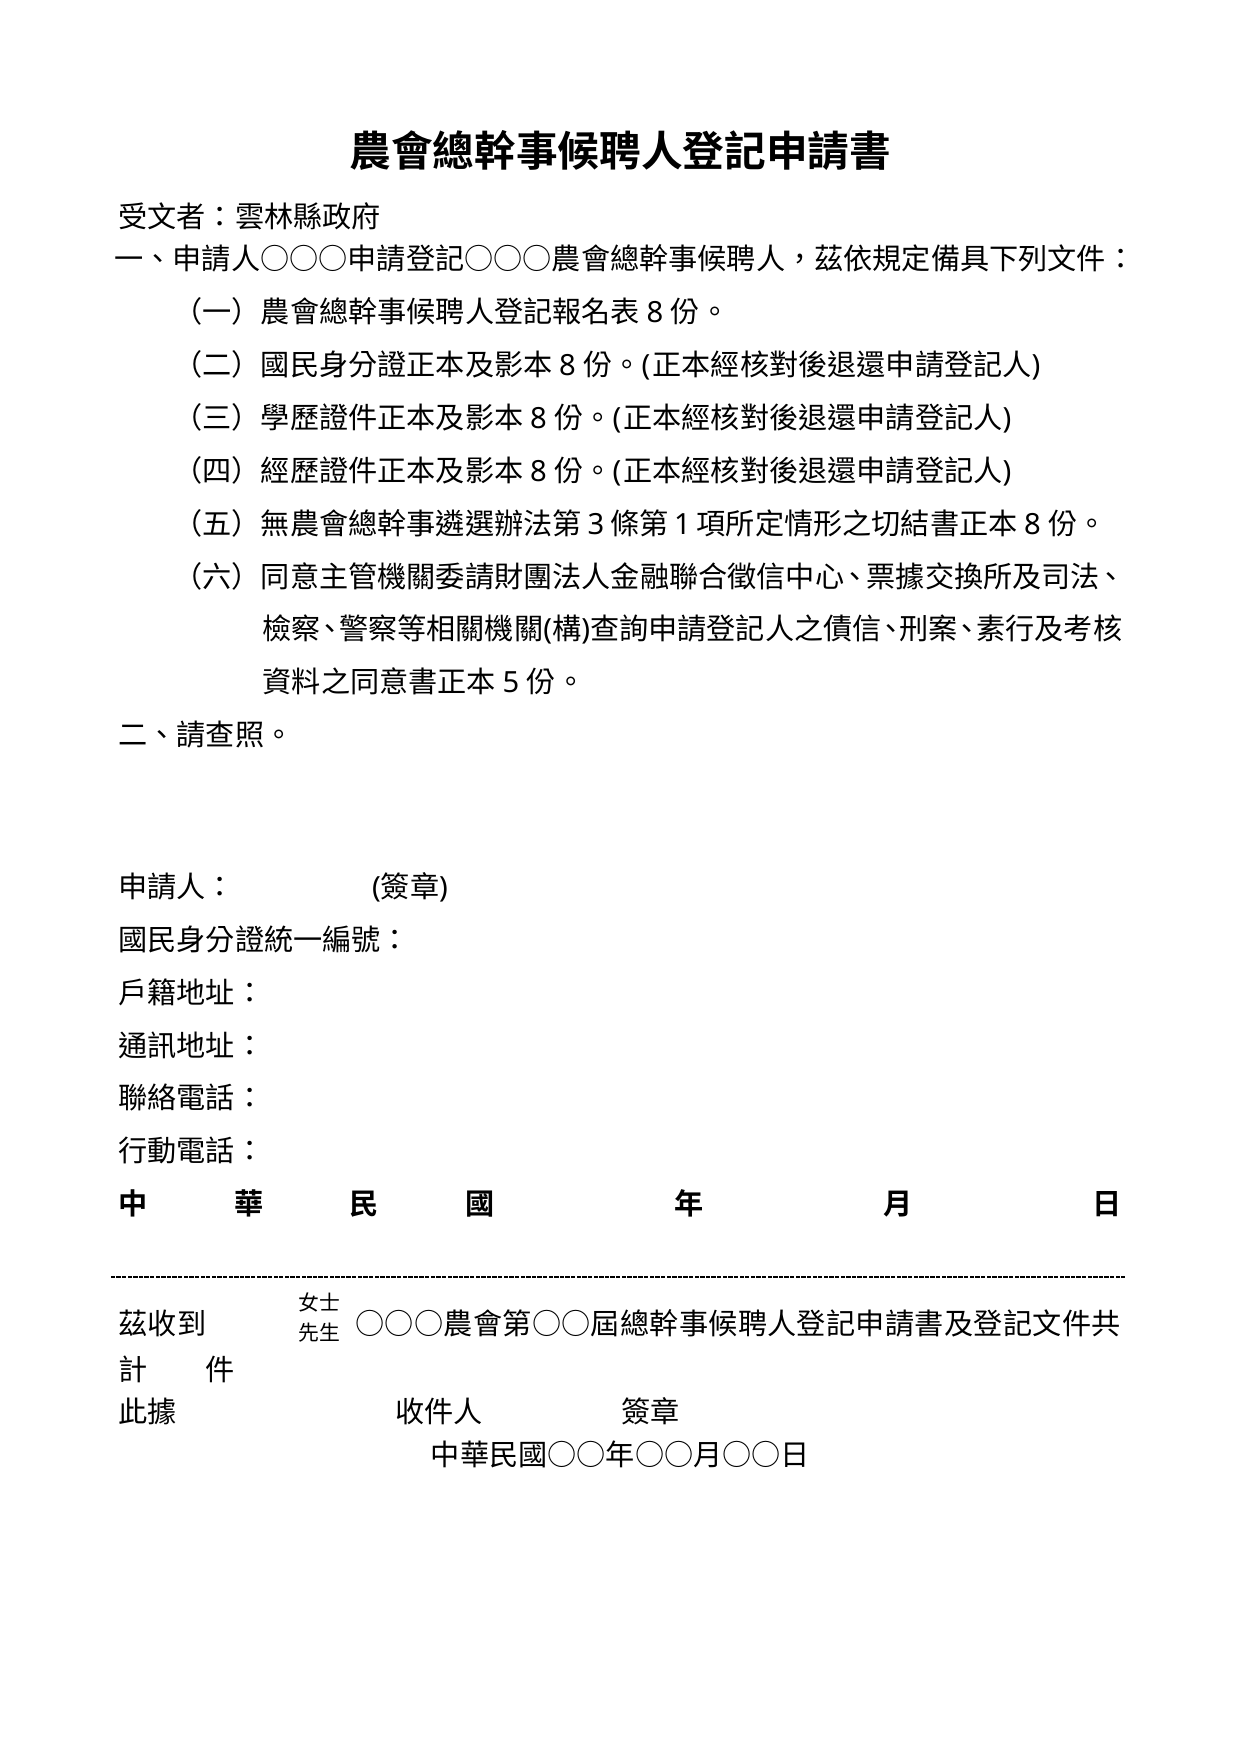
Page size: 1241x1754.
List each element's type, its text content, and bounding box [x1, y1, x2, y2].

text （四）經歷證件正本及影本 8 份。(正本經核對後退還申請登記人) [173, 447, 1122, 490]
text 二、請查照。 [118, 712, 1122, 754]
text 此據 收件人 簽章 [118, 1389, 1122, 1431]
text 國民身分證統一編號： [118, 917, 1122, 959]
text （六）同意主管機關委請財團法人金融聯合徵信中心、票據交換所及司法、檢察、警察等相關機關(構)查詢申請登記人之債信、刑案、素行及考核資料之同意書正本 5 份。 [173, 553, 1122, 701]
text 通訊地址： [118, 1022, 1122, 1064]
text 農會總幹事候聘人登記申請書 [118, 118, 1122, 178]
text （二）國民身分證正本及影本 8 份。(正本經核對後退還申請登記人) [173, 341, 1149, 384]
text 茲收到 女士先生 ○○○農會第○○屆總幹事候聘人登記申請書及登記文件共計 件 [118, 1286, 1122, 1389]
text 聯絡電話： [118, 1075, 1122, 1117]
text （一）農會總幹事候聘人登記報名表 8 份。 [173, 288, 1122, 331]
text 受文者：雲林縣政府 [118, 193, 1122, 236]
text （三）學歷證件正本及影本 8 份。(正本經核對後退還申請登記人) [173, 394, 1149, 437]
text 戶籍地址： [118, 969, 1122, 1012]
text （五）無農會總幹事遴選辦法第3條第1項所定情形之切結書正本 8 份。 [173, 500, 1122, 543]
text 中華民國○○年○○月○○日 [118, 1431, 1122, 1474]
text 一、申請人○○○申請登記○○○農會總幹事候聘人，茲依規定備具下列文件： [114, 236, 1122, 278]
text 中華民國 年 月 日 [118, 1181, 1122, 1223]
text 行動電話： [118, 1128, 1122, 1170]
text 申請人： (簽章) [118, 864, 1122, 906]
